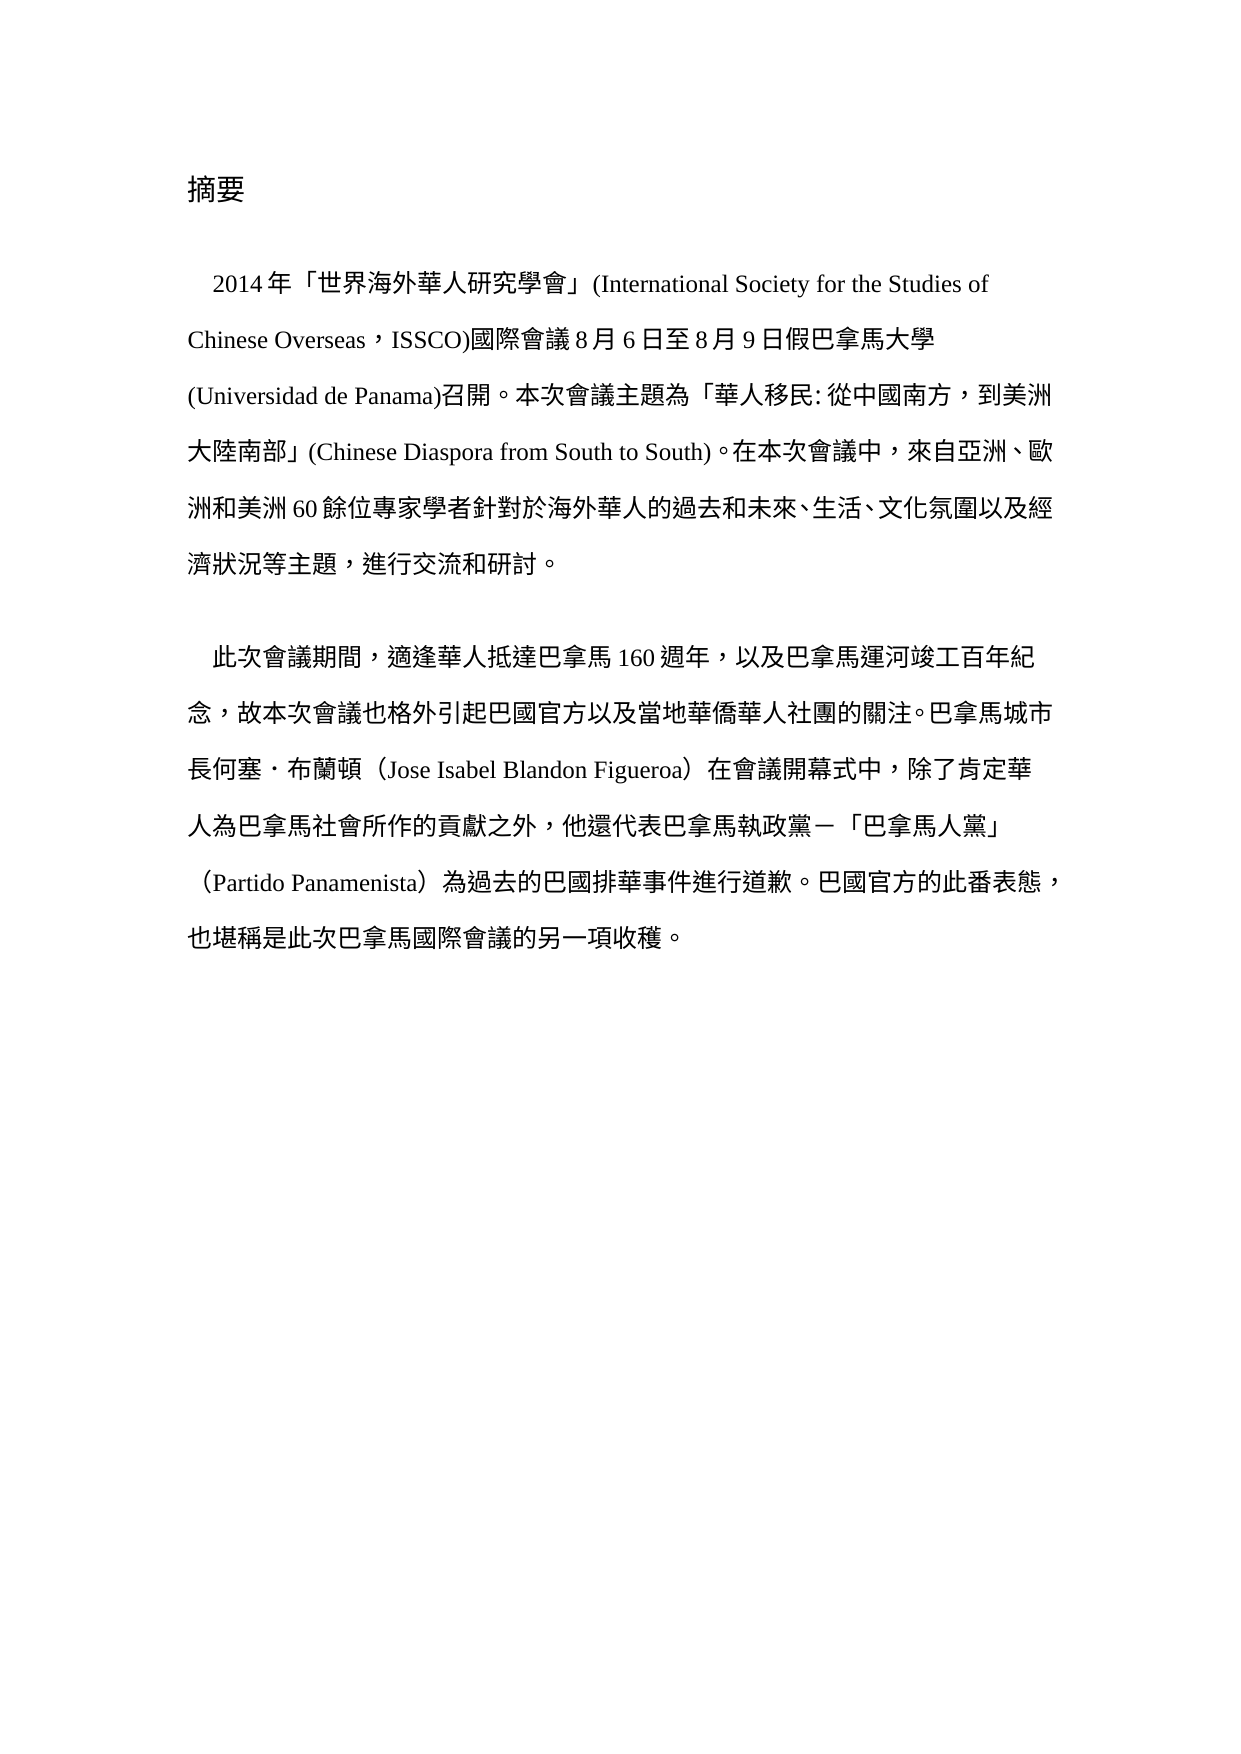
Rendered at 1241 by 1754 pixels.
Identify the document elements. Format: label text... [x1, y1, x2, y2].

text 此次會議期間，適逢華人抵達巴拿馬160週年，以及巴拿馬運河竣工百年紀念，故本次會議也格外引起巴國官方以及當地華僑華人社團的關注。巴拿馬城市長何塞．布蘭頓（Jose Isabel Blandon Figueroa）在會議開幕式中，除了肯定華人為巴拿馬社會所作的貢獻之外，他還代表巴拿馬執政黨－「巴拿馬人黨」（Partido Panamenista）為過去的巴國排華事件進行道歉。巴國官方的此番表態，也堪稱是此次巴拿馬國際會議的另一項收穫。 [187, 637, 1053, 956]
text 2014年「世界海外華人研究學會」(International Society for the Studies of Chinese Overseas，ISSCO)國際會議8月6日至8月9日假巴拿馬大學(Universidad de Panama)召開。本次會議主題為「華人移民: 從中國南方，到美洲大陸南部」(Chinese Diaspora from South to South)。在本次會議中，來自亞洲、歐洲和美洲60餘位專家學者針對於海外華人的過去和未來、生活、文化氛圍以及經濟狀況等主題，進行交流和研討。 [187, 262, 1053, 581]
text 摘要 [187, 150, 1053, 225]
